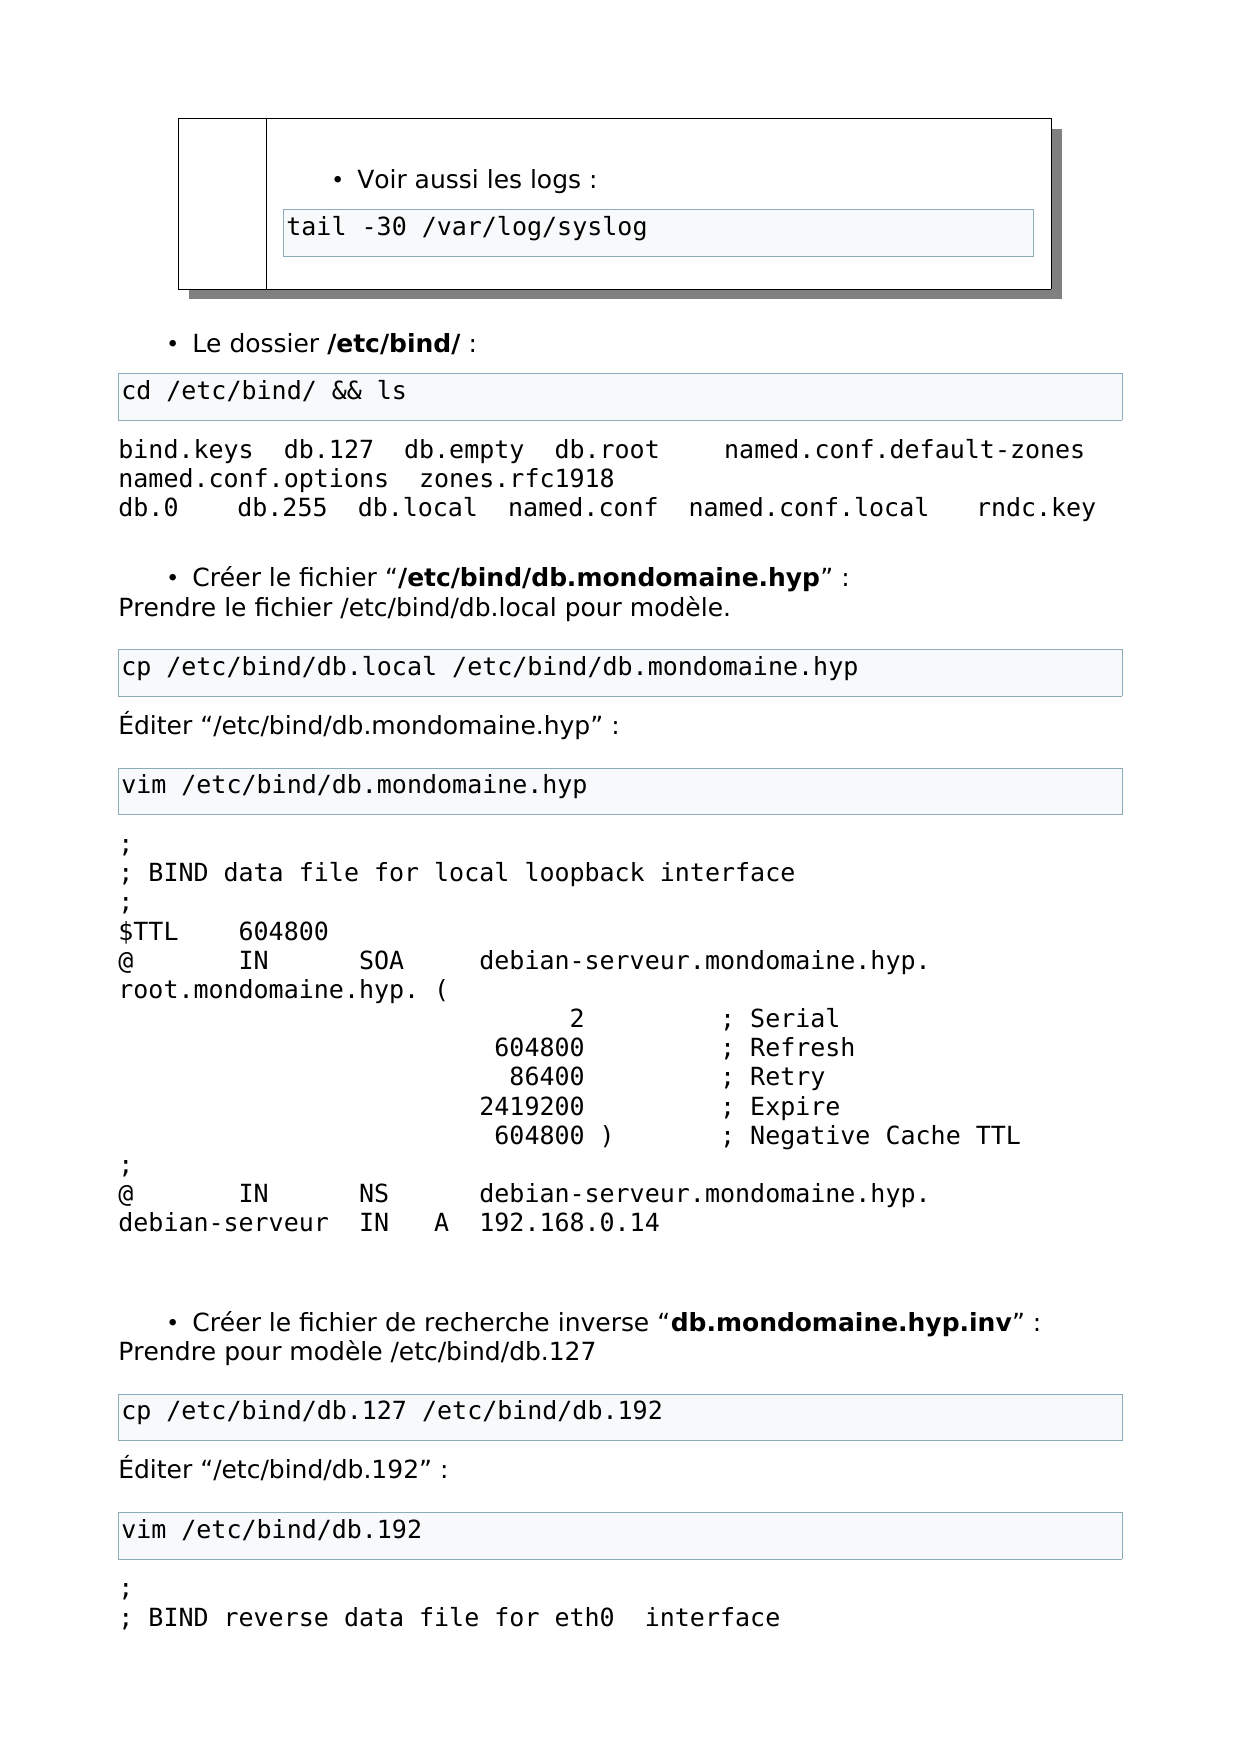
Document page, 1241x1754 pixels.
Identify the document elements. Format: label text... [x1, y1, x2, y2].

table_header vim /etc/bind/db.mondomaine.hyp [119, 769, 1122, 814]
table_header [179, 119, 266, 289]
table_header Quelques commandes utiles lors de la configuration de bind9 : Si la configuration est difficile on peut chercher les erreurs avec les commandes suivantes : Voir aussi les logs : [267, 119, 1051, 289]
list Créer le fichier de recherche inverse “db.mondomaine.hyp.inv” : [177, 1308, 1122, 1337]
text Éditer “/etc/bind/db.192” : [118, 1455, 1122, 1484]
list Le dossier /etc/bind/ : [177, 329, 1122, 358]
text bind.keys db.127 db.empty db.root named.conf.default-zones named.conf.options zones.rfc1918 db.0 db.255 db.local named.conf named.conf.local rndc.key [118, 435, 1122, 522]
text ; ; BIND reverse data file for eth0 interface [118, 1573, 1122, 1632]
list Créer le fichier “/etc/bind/db.mondomaine.hyp” : [177, 563, 1122, 593]
text Prendre le fichier /etc/bind/db.local pour modèle. [118, 593, 1122, 622]
table_header vim /etc/bind/db.192 [119, 1513, 1122, 1559]
table_header cd /etc/bind/ && ls [119, 374, 1122, 420]
text ; ; BIND data file for local loopback interface ; $TTL 604800 @ IN SOA debian-serveur.mondomaine.hyp. root.mondomaine.hyp. ( 2 ; Serial 604800 ; Refresh 86400 ; Retry 2419200 ; Expire 604800 ) ; Negative Cache TTL ; @ IN NS debian-serveur.mondomaine.hyp. debian-serveur IN A 192.168.0.14 [118, 829, 1122, 1267]
table_header cp /etc/bind/db.local /etc/bind/db.mondomaine.hyp [119, 650, 1122, 696]
text Éditer “/etc/bind/db.mondomaine.hyp” : [118, 711, 1122, 740]
table_header tail -30 /var/log/syslog [284, 210, 1033, 256]
text Prendre pour modèle /etc/bind/db.127 [118, 1337, 1122, 1366]
table_header cp /etc/bind/db.127 /etc/bind/db.192 [119, 1395, 1122, 1440]
